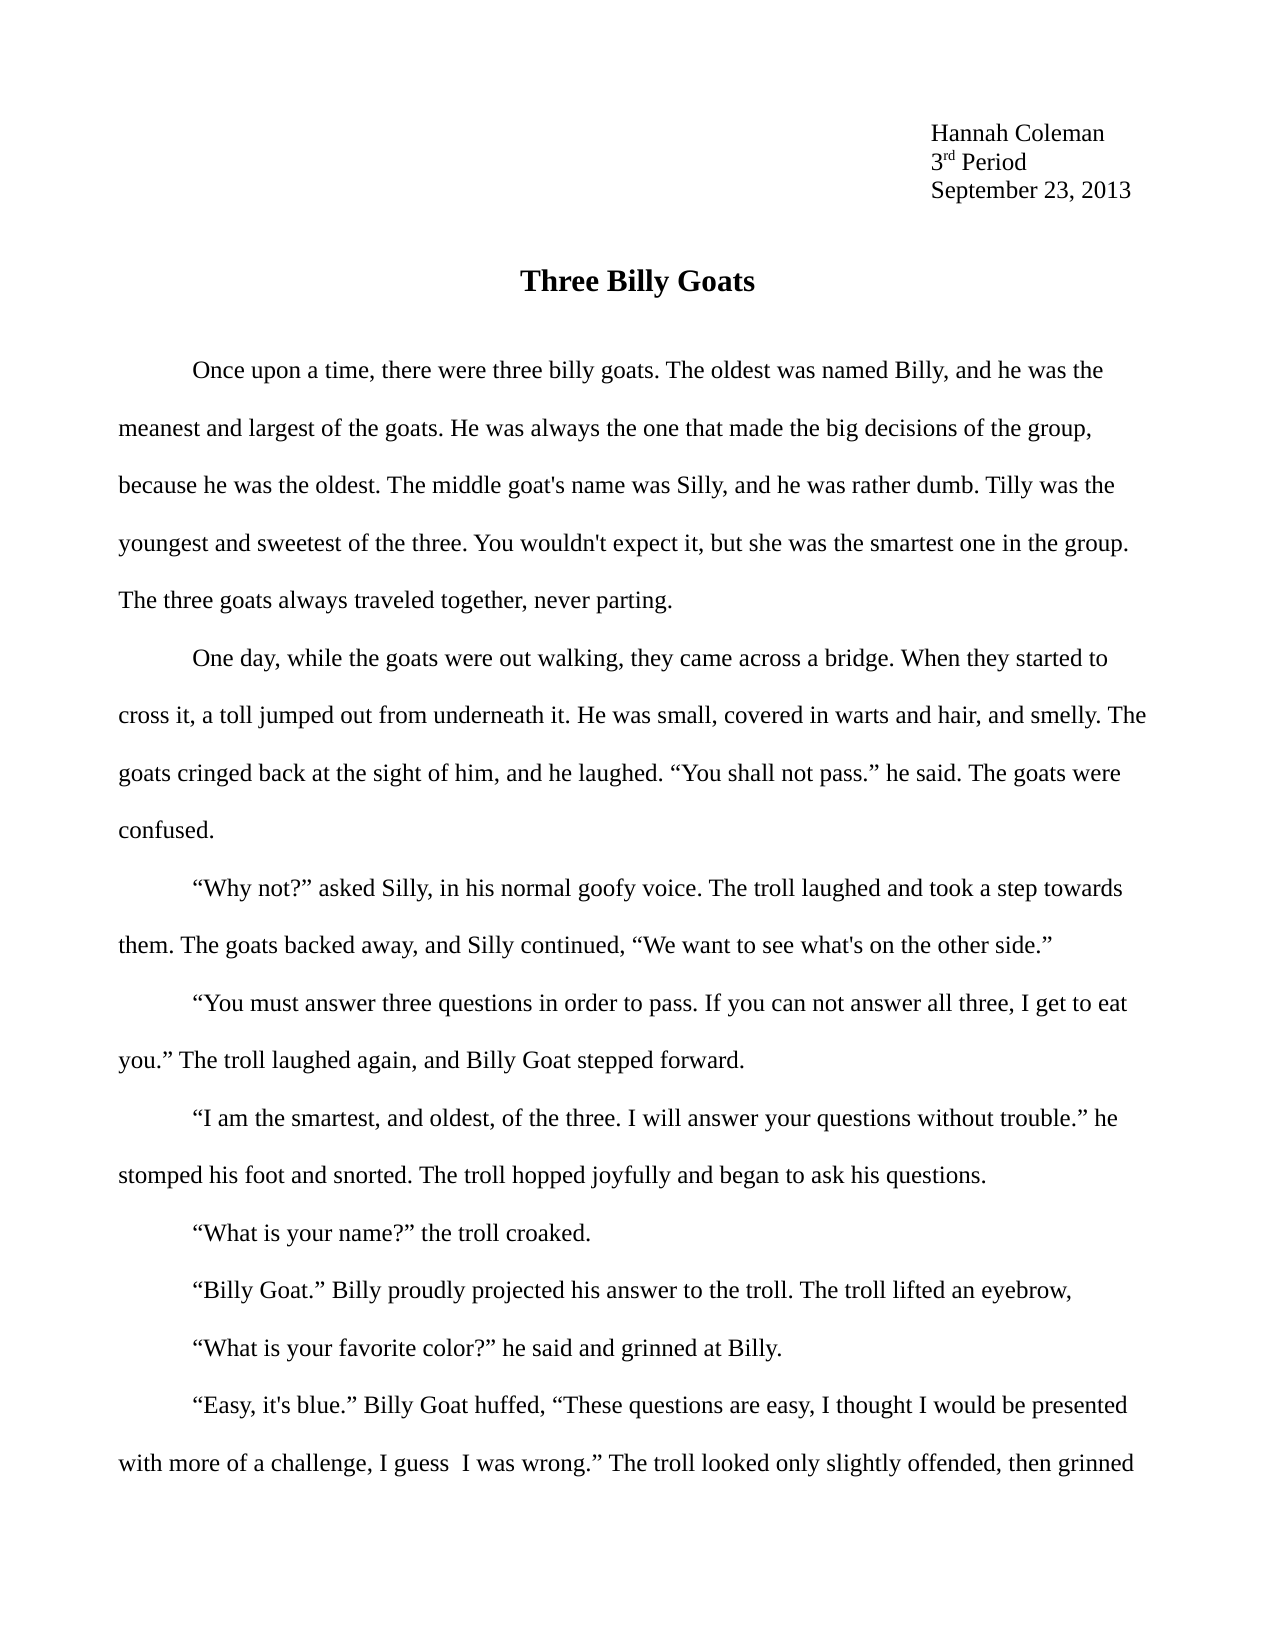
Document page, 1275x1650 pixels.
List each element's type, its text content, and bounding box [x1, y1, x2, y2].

text “Easy, it's blue.” Billy Goat huffed, “These questions are easy, I thought I would be presented with more of a challenge, I guess I was wrong.” The troll looked only slightly offended, then grinned [118, 1390, 1157, 1477]
text Hannah Coleman [118, 118, 1157, 147]
text “I am the smartest, and oldest, of the three. I will answer your questions without trouble.” he stomped his foot and snorted. The troll hopped joyfully and began to ask his questions. [118, 1103, 1157, 1189]
text “Why not?” asked Silly, in his normal goofy voice. The troll laughed and took a step towards them. The goats backed away, and Silly continued, “We want to see what's on the other side.” [118, 873, 1157, 959]
text One day, while the goats were out walking, they came across a bridge. When they started to cross it, a toll jumped out from underneath it. He was small, covered in warts and hair, and smelly. The goats cringed back at the sight of him, and he laughed. “You shall not pass.” he said. The goats were confused. [118, 643, 1157, 844]
text “Billy Goat.” Billy proudly projected his answer to the troll. The troll lifted an eyebrow, [118, 1275, 1157, 1304]
text “You must answer three questions in order to pass. If you can not answer all three, I get to eat you.” The troll laughed again, and Billy Goat stepped forward. [118, 988, 1157, 1074]
text “What is your favorite color?” he said and grinned at Billy. [118, 1333, 1157, 1362]
text “What is your name?” the troll croaked. [118, 1218, 1157, 1247]
text 3rd Period [118, 147, 1157, 176]
text Once upon a time, there were three billy goats. The oldest was named Billy, and he was the meanest and largest of the goats. He was always the one that made the big decisions of the group, because he was the oldest. The middle goat's name was Silly, and he was rather dumb. Tilly was the youngest and sweetest of the three. You wouldn't expect it, but she was the smartest one in the group. The three goats always traveled together, never parting. [118, 355, 1157, 614]
text Three Billy Goats [118, 262, 1157, 298]
text September 23, 2013 [118, 176, 1157, 204]
